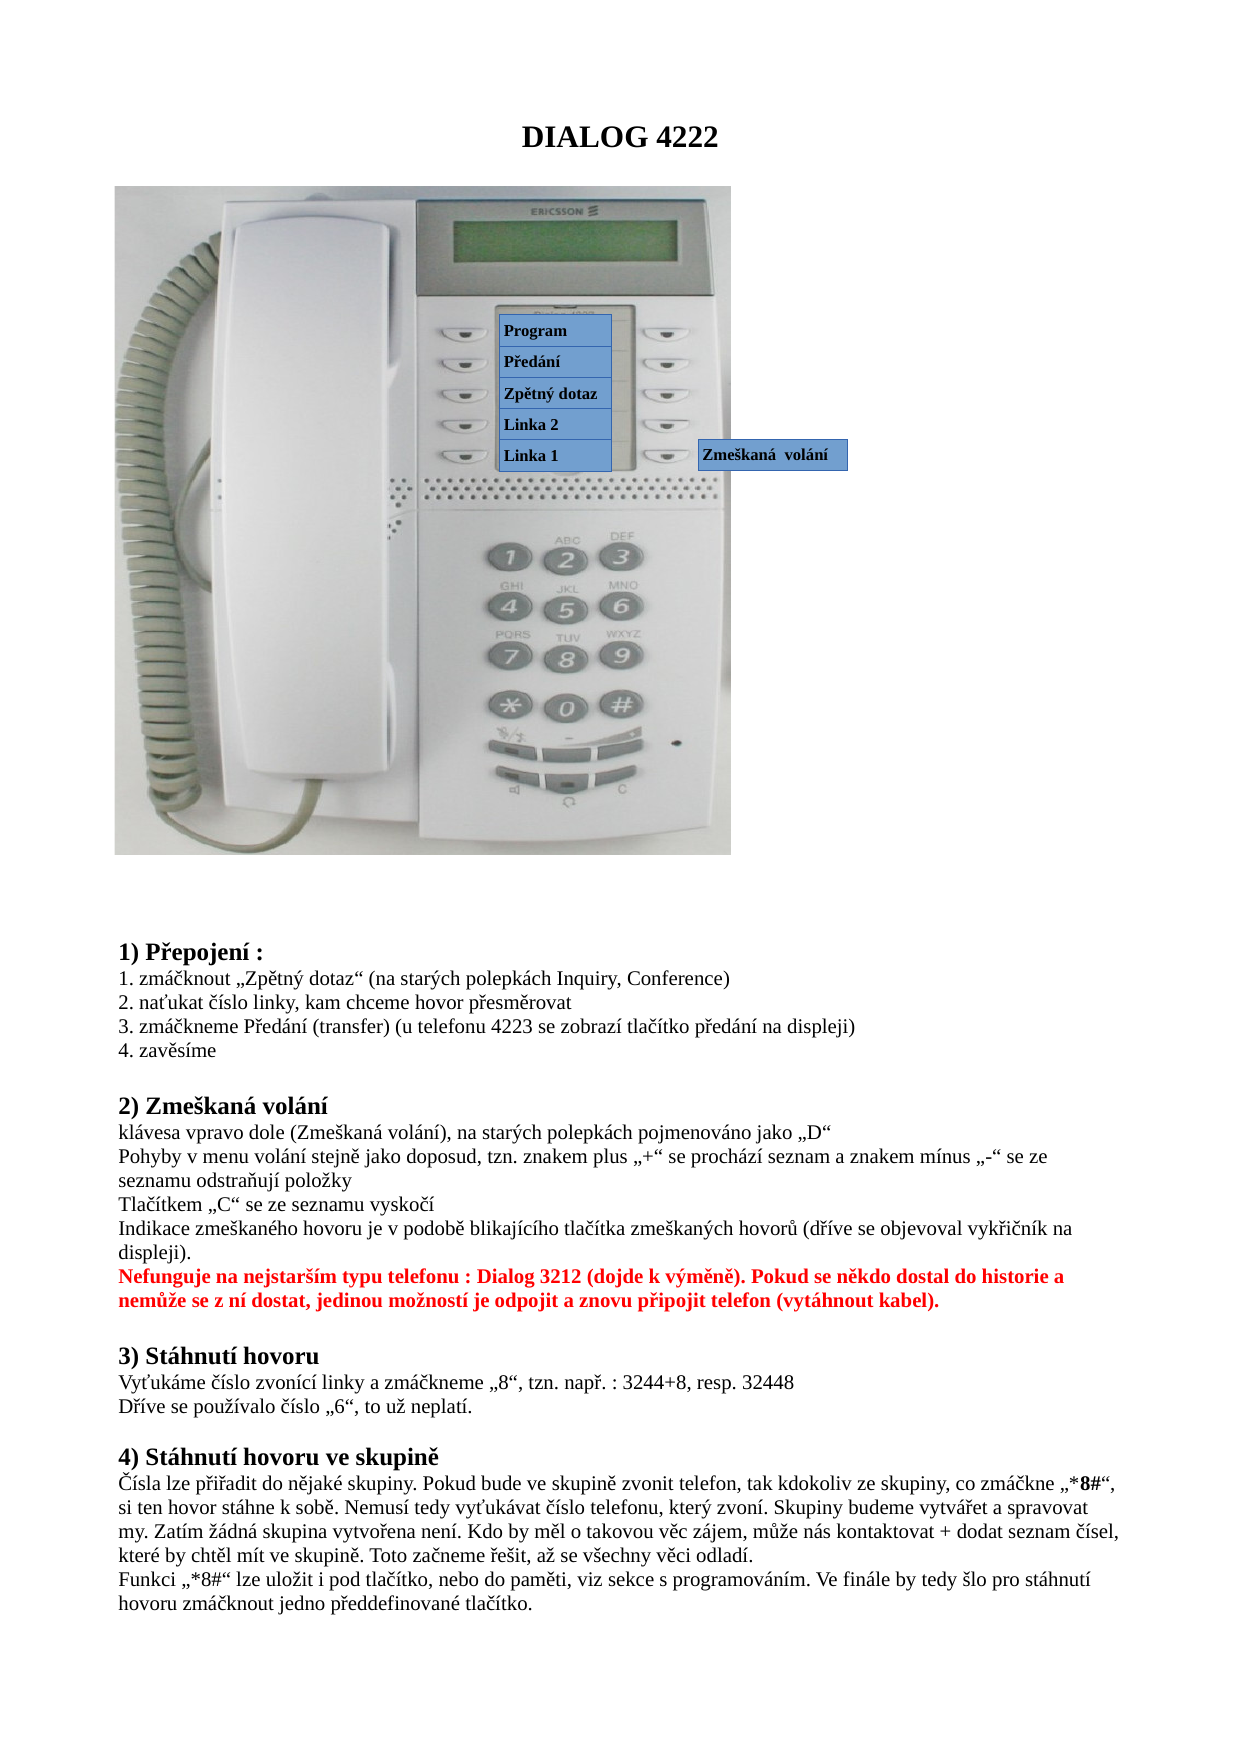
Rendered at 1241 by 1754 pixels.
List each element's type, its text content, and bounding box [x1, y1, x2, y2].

text 3) Stáhnutí hovoru [118, 1341, 1122, 1370]
text 3. zmáčkneme Předání (transfer) (u telefonu 4223 se zobrazí tlačítko předání na displeji) [118, 1014, 1122, 1038]
text Nefunguje na nejstarším typu telefonu : Dialog 3212 (dojde k výměně). Pokud se někdo dostal do historie a nemůže se z ní dostat, jedinou možností je odpojit a znovu připojit telefon (vytáhnout kabel). [118, 1264, 1122, 1312]
text 1) Přepojení : [118, 937, 1122, 966]
text 1. zmáčknout „Zpětný dotaz“ (na starých polepkách Inquiry, Conference) [118, 966, 1122, 990]
text 2) Zmeškaná volání [118, 1091, 1122, 1120]
text Indikace zmeškaného hovoru je v podobě blikajícího tlačítka zmeškaných hovorů (dříve se objevoval vykřičník na displeji). [118, 1216, 1122, 1264]
text 2. naťukat číslo linky, kam chceme hovor přesměrovat [118, 990, 1122, 1014]
text Tlačítkem „C“ se ze seznamu vyskočí [118, 1192, 1122, 1216]
text Funkci „*8#“ lze uložit i pod tlačítko, nebo do paměti, viz sekce s programováním. Ve finále by tedy šlo pro stáhnutí hovoru zmáčknout jedno předdefinované tlačítko. [118, 1567, 1122, 1615]
text 4. zavěsíme [118, 1038, 1122, 1062]
text 4) Stáhnutí hovoru ve skupině [118, 1442, 1122, 1471]
text DIALOG 4222 [118, 118, 1122, 154]
text Pohyby v menu volání stejně jako doposud, tzn. znakem plus „+“ se prochází seznam a znakem mínus „-“ se ze seznamu odstraňují položky [118, 1144, 1122, 1192]
text klávesa vpravo dole (Zmeškaná volání), na starých polepkách pojmenováno jako „D“ [118, 1120, 1122, 1144]
text Dříve se používalo číslo „6“, to už neplatí. [118, 1394, 1122, 1418]
picture [114, 186, 731, 855]
text Čísla lze přiřadit do nějaké skupiny. Pokud bude ve skupině zvonit telefon, tak kdokoliv ze skupiny, co zmáčkne „*8#“, si ten hovor stáhne k sobě. Nemusí tedy vyťukávat číslo telefonu, který zvoní. Skupiny budeme vytvářet a spravovat my. Zatím žádná skupina vytvořena není. Kdo by měl o takovou věc zájem, může nás kontaktovat + dodat seznam čísel, které by chtěl mít ve skupině. Toto začneme řešit, až se všechny věci odladí. [118, 1471, 1122, 1567]
text Vyťukáme číslo zvonící linky a zmáčkneme „8“, tzn. např. : 3244+8, resp. 32448 [118, 1370, 1122, 1394]
